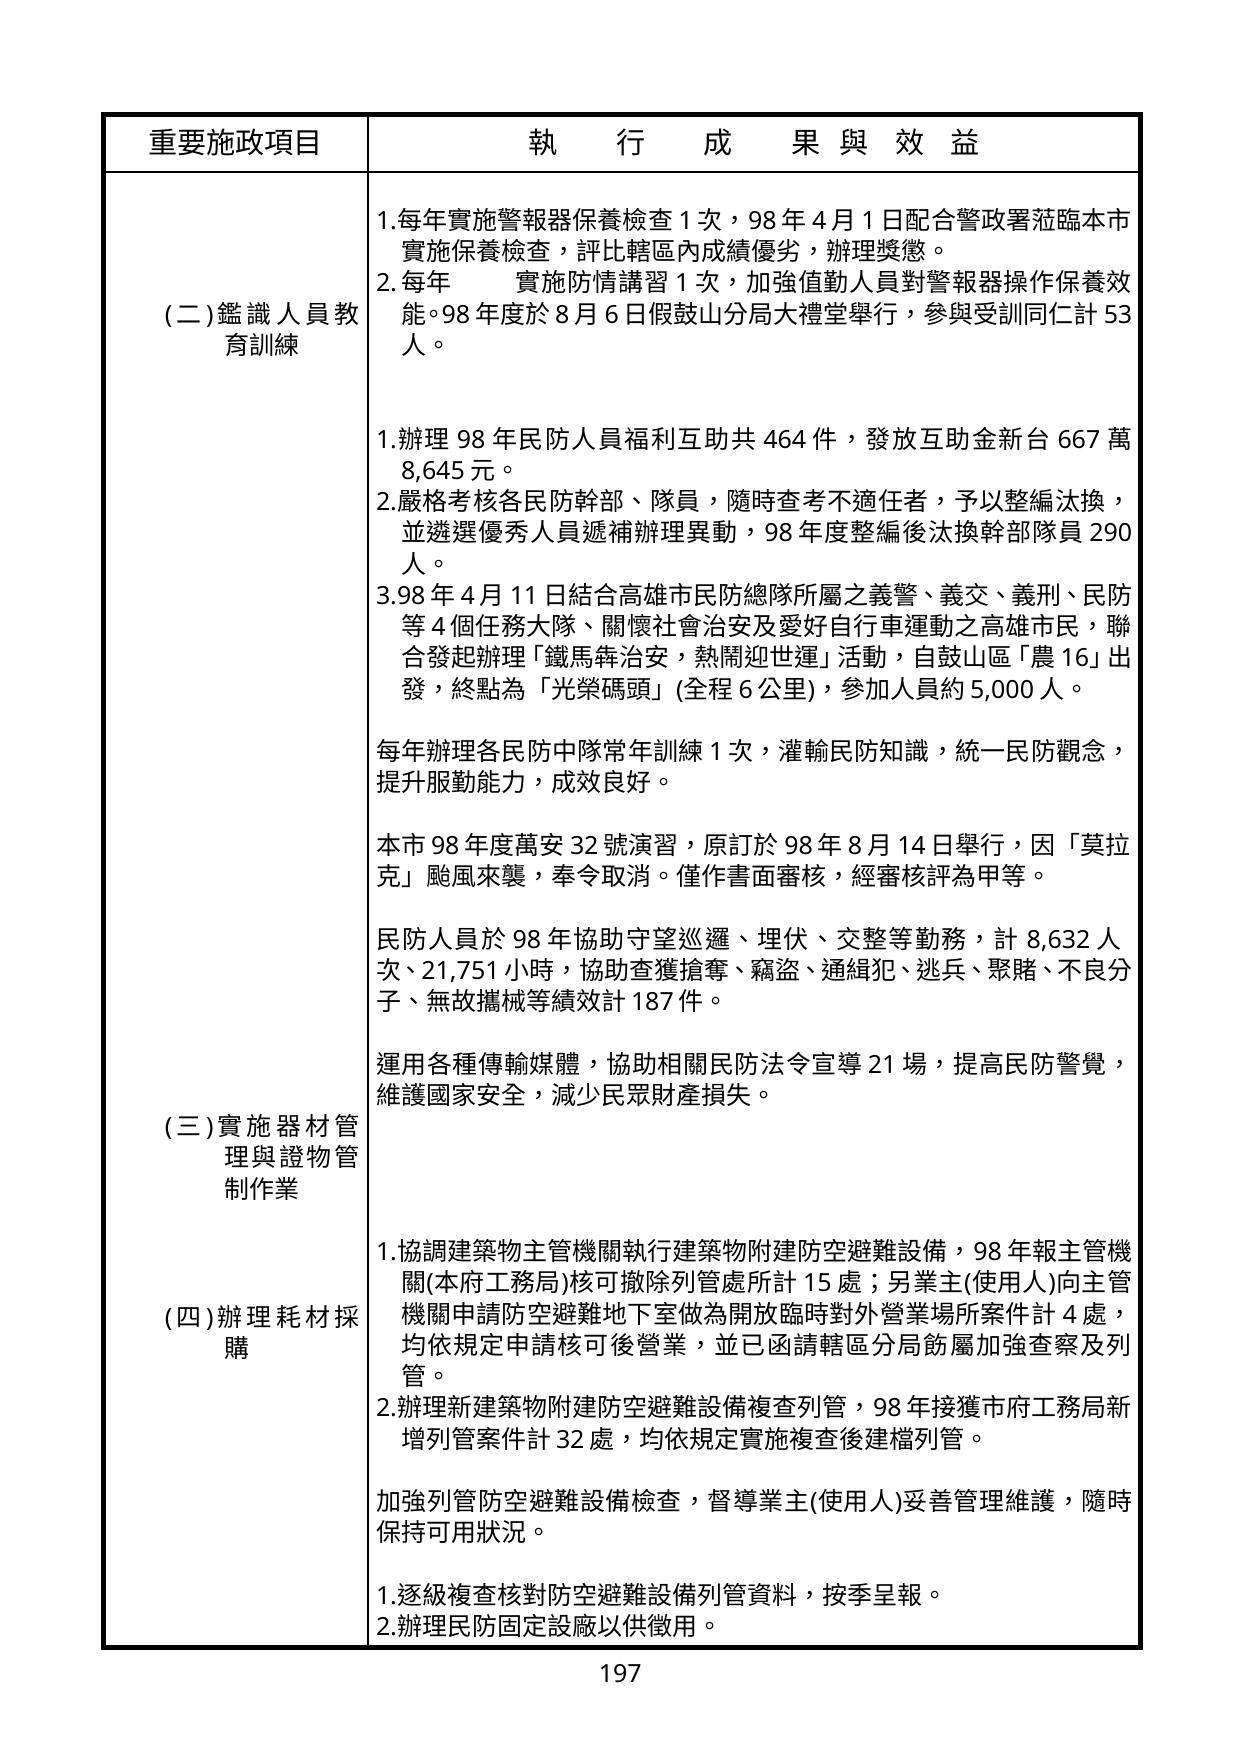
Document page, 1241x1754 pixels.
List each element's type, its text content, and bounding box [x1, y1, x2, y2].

table_cell (二)鑑識人員教 育訓練 (三)實施器材管 理與證物管 制作業 (四)辦理耗材採 購 [106, 173, 367, 1645]
table_header 重要施政項目 [106, 117, 367, 171]
table_header 執 行 成 果 與 效 益 [369, 117, 1138, 171]
table_cell 厲行公文稽查提高公文時效及品質。 1.每月定時稽催逾期未辦公文，瞭解各單位辦理公文情形，98年度稽催逾期公文計84 件。 2.98年度公文檢查，自10月13日至10月30日檢查警察局所屬分局暨各科、室、中心、大隊、隊。 對重要工作及工程等實施列管發揮工作績效。 1.依據市政會議主席指示及決議事項辦理。 2.本年度列管10萬元以上營繕工程12案，一般財物採購67案，均依規定列管，每月查詢辦理進度，簽陳機關首長核閱，主辦單位均能全力執行，以符合預定進度。 1.研究與督考 (1)辦理年度施政計畫及各項工作報告 依規定配合年度預算及實際需要編訂98-101年中程施政計畫、年度施政綱要、年度施政計畫與先期作業審查、辦理年度績效評核、年度施政績效成果報告等。 向市議會及立、監委蒞臨高雄市考(巡)察時提出工作報告。 (2)分局、派出所導入ISO品質管理系統 依據內政部警政署97年2月20日警署秘字第0970033177號函，各直轄市、縣市警察局執行ISO9001品質管理系統稽核作業，自即日起由「警察機關提升服務品質推動計畫」接續執行，警察局98年度稽核工作納常態管理方式。 (3)辦理各類人民陳情案件管考 本年度處理院、部、署長電子信箱394件，市長信箱5,633件，局長信箱1,518件，一般人民陳情案件電子信箱7,950件，里業務會報104件，合計15,599件。 (4)發行「港都警政」期刊 報導警政作為與優良績效，闢建警民溝通平台，分送各機關、團體及里鄰長等，深入社區傳達警政訊息，目前已發行至第24期，每期約18,000本，獲得諸多正面迴響，扮演著警政行銷的重要界面。 2.文書處理及檔案管理 依照「文書處理手冊」、「高雄市政府文書處理實施要點」、「公文電子交換推廣執行計畫」、「檔案法」及其他有關法令辦理。 1.整備作業機制，健全業務管理 配合行政程序法規定暨本市治安需求，定期檢討警察局主管自治條例及相關行政指導計畫，達到依法行政、正確執法之要求。98年11月13日高市警法字第0980069188號函頒「高雄市政府警察局強化法制作業推展計畫」乙種。 2.強化服務功能、維護員警權益 (1)因公涉訟部分：洩露國防以外秘密罪2件3人、傷害罪1件1人、圖利罪1件3人，計4件7人，進行追蹤訪視，提供法律協助，確保員警權益，適時傳遞關懷員警之用心。 (2)受理國賠事件部分：計有16件。 3.規劃法制訓練，提升執法效能 (1)毎季規劃結合常年教育學科訓練，納入法律知識教育課程，針對重要警察相關法令，辦理法律知識專業講習，並舉行4次法令測驗。 (2)編印「2009年世界運動會警察勤務常用法令輯要」，分發各勤務單位參考，並獲國立中央圖書館、市立圖書館、警大及警專等學術單位典藏。 (3)依據法理並參酌臺北市作法，研擬「遊行陳抗專區」專案研究報告，以供本市辦理世界運動會期間，處理群眾事件之參考。 4.充實法制資訊、因應治安需求 購置法律百科全書，充實警察局法律圖書室書籍；訂閱月旦法學台灣法學雜誌等月刊等，計84本，供員警閱覽(借閱)，藉以提升員警法學新知。 5.結合民間資源，厚實服務質量 98年度分別於2月24日、4月28日、6月4日、9月9日、10月30日及12月25日，共計6次邀請義務法律顧問至警察局進行法律諮詢座談會，並將座談內容作成紀錄函發各單位供同仁執法上之參考。 6.建構聯繫網路，強化法律諮詢 為適時提供員警最新法律工具書，提升執法品質與效能，精進法律常識，協助警察局同仁訂購98年版口袋型「警察法令輯要」1,027冊，俾同仁即時參酌最新法令。 1.厲行人事公開與考核，及時獎懲，以激勵士氣 (1)厲行人事公開，對員警之陞遷，均依「公務人員陞遷法」、「警察人員陞遷辦法」規定，提本局人事甄審委員會，衡 酌當事人之年齡、體力、品操、學經歷、才幹等條件並兼顧其家庭之安定，力求適才適所。 (2)新進人員： 警察官職務依本局缺額情形，報請警政署按專長分發警察大學畢業生及各縣市統調調入警察局人員，俾使學以致用，本府警察局98年度計獲分發警大畢業生及統調人員共28名。 一般行政及技術人員除由現職人員合於資格者調升外，均報請市府轉報行政院人事行政局分發考試及格人員派補，本府警察局98年初等考試一般行政類科98年4月份分發4人，98年地方政府特種考試三等考試人事行政類科分發1人、技術員1人、五等考試一般行政類科分發7人，98年10月份高考三級機械工程、土木工程各分發1人，共計15人。 (3)依據「公務人員考績法」、「公務員懲戒法」、「警察人員管理條例」、「警察人員獎懲標準」、「行政程序法」等有關規定辦理重獎重懲、即獎即懲，以適時獎優汰劣，發揮獎懲功效，本府警察局98年全年辦理獎勵案件總計89,716人次，懲處案件總計2,353人次，懲戒4人次，免職1人。 (4)員警考績以平時考核為重要依據，並依「公務人員考績法」、「行政院及所屬機關公務人員平時考核要點」及銓敘部有關規定辦理。 2.照顧退休員警及在職亡故暨因公殉職員工遺眷 (1)賡續辦理退休、因公殉職員工及在職亡故員工遺眷三節慰問， 本府警察局98年度辦理三節慰問金計發放3,380人次。 (2)依據考試院「早期退休支領一次退休金生活特別困難之退休公教人員發給年節照護金作業要點」之規定，賡續辦理本府警察局早期退休支領一次退休金生活困難人員年節照護濟助金之核發，照顧早期退休員警，98年核發早期退休人員三節特別照護金計33人次。 3.充實人事資料 員警任免、遷調、銓審、考績、獎懲等資料，隨時以電腦建檔更新，供遷調考核之運用，本府警察局98年計更新139,873筆資料。 4.女性主管參與決策-派任基層派出所女性主管 為落實性別工作平等，爰參照地方制度法第33條第4項修正「警察局分駐(派出)所所長推薦甄試作業規定」第四點前段如下：『遴任順序：按上揭總成績高低順序依第七、八、九序列職務人員分別列冊候用，如有女性候用人員，每遴任4位候用人員中至少應有1位女性。……』。派補辦理情形如下： (1)警察局刑事警察大隊偵查員周美鳳於98年6月22日調任左營分局啟文派出所巡官兼所長。 (2)警察局保安警察大隊警務員謝玫妃於98年9月1日調任前鎮分局前鎮街派出所警務員兼所長。 5.98年度健康檢查 (1)賡續推動執行市長之政策，98年度警察局暨所屬單位參加健檢人員計858人，積極鼓勵同仁參加健檢，並以公假登記，經費編列332萬6,000元。 (2)經檢查發現同仁有罹患脂肪肝、心律不整、膽固醇過高、高血壓等情形，治療後健康情況良好。 1.編製預算及審核經費 (1)編製年度預算及分配預算執行遵照「預算法」及「會計法」辦理。 (2)確實審核經費收支及會計帳務處理 遵照「會計法」、「政府採購法」及「內部審核處理準則」、「支出憑證處理要點」等辦理。 2.公務統計 建立統計資料檔案，辦理應用統計分析。 (1)遵照「統計法」及「高雄市政府警察局公務統計方案」辦理。 (2)編製警政統計指標及建立統計資料庫。 (3)編印「高雄市警政統計年報」第6期。 (4)編製「高雄市縣合併警政統計分析」。 1.預防貪瀆不法 (1)編撰本府警察局政風狀況整體分析評估報告，加強發掘機關內部各項可能妨礙興利之業務及人員，分析、探討癥結所在，研提具體改進措施、解決辦法或防制作為。 (2)召開本府警察局政風督導小組會議，發揮政風督導小組策劃、督導、管考功能，並有效落實議案執行。 (3)加強政風法令宣導，建立廉能行政共識，每月編印「政風園地」刊物，計12案次。 (4)依據本府警察局業務防弊措施，並經常實施業務稽核，對生活違常之員警適時導正，本年度計辦理專案稽核2案次、一般性稽核24案次。 (5)發掘員警實踐端正政風之優良事蹟，適時表揚，以收激勵之效，本年度計有獎勵2案6人次。 2.積極查處貪瀆不法 (1)設置檢舉貪瀆專用郵政信箱、電話、傳真及電子信箱，並運用本府警察局網頁及活動宣傳海報、看板等，加註檢舉管道及廉政宣導標語，鼓勵檢舉貪瀆不法。 (2)對檢舉案件予以列管追蹤，依法查處，本年度上級交查、自檢及受理民眾檢舉案件經查處結果，計函送偵辦6件、行政處理9件、澄清結案37件。 (3)就政風訪查所得民眾反映事項及政風興革建議事項，上級交辦交查或經媒體報導批露等案件，深入查察是否涉及貪瀆不法。 3.維護公務機密安全 (1)每月摘錄報章、雜誌及網路等有關機密維護法規及洩密案例編入每月政風刊物供同仁閱覽，加強保密宣導，養成良好保密習慣。 (2)針對營繕工程等重大採購招標案及評選作業，均派專人監標，並協同業務主管單位落實專案保密措施，防範洩漏應機密之內容，衍生不法弊端。 (3)協同資訊業務主管單位，加強電腦機密稽核，防範電腦洩密及不法情事發生，每月並會同資訊單位辦理資訊安全稽核，計11案次。 (4)辦理機關定期、不定期機密維護檢查，發現缺失簽請改善，計實施保密檢查67案次。 4.落實機關安全維護 (1)摘錄報章、雜誌及網路等有關機關及資訊安全法令案例，以編印刊物等方式分發各單位同仁傳閱，並藉由法令測驗、有獎徵答等方式，提升員工機關安全維護認知。 (2)針對所屬各單位實施定期、不定期機關安全檢查，發掘缺失並適時改善處理，計實施安全檢查67案次。 (3)春安工作及十月慶典等專案計畫通函所屬各單位切實加強各項維護措施，確保機關安全；另配合機關重大活動，執行專案安全維護，確保出席長官及參加人員安全與活動秩序，俾使活動順利進行。 (4)蒐報陳情請願預警情資，通知各業務管理機關疏處並協助執行陳情事件現場安全維護工作，全年度計蒐報危安事故資料或協處陳情請願情資計72件。 1.警用無線電器材設施管理維護，確保通信暢通 (1)每月定期維護校正本局中繼系統及5站轉播站台，有故障即時完成修護，確保系統站台正常運作。 (2)檢測修護各型無線電機，計固定台18部，車裝台85部及手攜台285部，以維無線電機正常功能。 2.各轉播站台不斷電系統、發電機、冷氣機及電源線路維護 (1)5月及11月定期檢測各轉播站台不斷電系統(UPS)共10部，並更換警察局局本部及壽山站台不斷電系統電池組(共60個)，確保正常充放電功能。 (2)壽山站台發電機檢修及各站台油量補充共600公升。 (3)楠梓及壽山站台冷氣機檢修。 3.按裝固定台無線電機 (1)配合高雄世運舉行，於世運主場館及各競賽場館按裝中繼式轉接設備3部及行動式車裝台25部，計出勤35人次，俾利勤務現場通訊連絡。 (2)配合三民第一分局、哈爾濱所等單位辦公廳舍新建或遷移，派員移裝固定台無線電機共6部。 4.各轄區無線電通況測試、調整及設定 (1)每月排定人員至各分局、大隊做無線電機保養督導，並指導各員警無線電機正確使用及簡易檢測方法，做好定期保養工作。 (2)定期至各分局、大隊做無線電通況測試，並做頻率功率調整校正，計校正3,589部無線電機，以提高通訊品質，改善通況不良現象。 5.添購各項無線電機配件及維修器材，因應汰換需求 (1)依需求增購各項無線電機配件，計手攜機電池3,000個、手攜機天線1,700支、手攜機皮套1,000組、蓄電瓶22個、交換式電源供應器20台及其他維修工作零配件等，俾利汰換更新。 (2)增購天線測試器，俾利固定台天線、纜線發射傳輸檢測。 依高雄捷運工程路段規劃進度，回復因施工遷移之本府警察局管線工程，確保線路正常通訊。 1.市區警訊電纜地下化 (1)交換總機設備定期實施檢測、保養，遇有故障，即時維護。 (2)地下管線每日派員巡查，人孔蓋損壞立即修補或換新，以維路面完整道路暢通。 2.警用電話設施及地下管線管理 (1)線路定期測試檢查，故障即時修護。 (2)增設及臨時電話線路之架設，以供通信聯絡之需。 3.儀表、工具器材管理及添購 (1)儀表、工具器材設專人管理並保養。 (2)依實際需要添購汰換 4.本府警察局暨各分局十一套數位電子交換機系統設備保養維修為使警察局各單位勤〈業〉務推行順遂，警用電話運轉連線正常，與廠商簽訂維修合約，每月定期保養，突發故障則隨時通知檢修，保持線路暢通。 1.舉辦記者會、主動發佈新聞，宣導便民措施、工作績效、員警優良事蹟 (1)報告警政措施或專案專題報告，聽取媒體意見，以達雙向溝通，本年度辦理4次。 (2)主動發佈新聞，宣導警政措施、工作績效、員警好人好事等事項，計發佈新聞1,123件。 (3)各種重大活動安排記者實地採訪96件。 1.推行「全面提升服務品質方案」，以「企業管理」及「顧客導向」之理念，傾聽民眾聲音，改善服務態度，提升整體服務品質。 2.議會開會期間之聯絡、議員質詢事項之處理及議員囑託服務事項之辦理，俾透過服務、溝通，推動各項警政措施，本年度受理各級民代各類囑託案件(有紀錄)462件。 3.本府警察局、各分局邀請各社團、機關、學校蒞局參觀(訪)，讓市民進一步瞭解各項警政措施並提供建言，作為規劃警政措施之參考。 1.本府警察局推動98年度防毒系統全面改版為病毒阻斷率最高之卡巴斯基防毒系統，防護各類主機、重要系統及使用者，並提升系統執行效能，為達交叉掃瞄軟體之效，本年度亦導入另一套防毒系統。 2.賡續推動警政署人事資訊管理、勤區查察作業、教育訓練、督考評鑑、關聯式分析平臺等系統。 3.賡續推動警政署受理民眾報案ｅ化平台系統上線使用。 4.本府警察局推動自行車防竊標碼登錄服務系統。 1.本府警察局賡續辦理區域聯防之SOC與側錄系統，統一各分局、大隊及派出所線路，集縮進局本部，維運管理各所防火牆及VPN等設備計75項設備，集中管理、增進安全。 2.本府警察局推動、建置SOC(Security Operator Center)中心，以符ISO27001/BS17799資安規範。 3.賡續辦理「警政專用網路暨查訪報告考核資訊系統建置案」，導入點對點獨立專線連結警政署，與機關現行內部網路實體隔離，實施單位為外事科及保防室。 4.本府警察局推動資訊室專屬機房暨入口網通過ISO27001/BS17799資訊安全管理規範，本年度已通過驗證、取得國際證書。 5.98年度導入防毒牆anchiva1000FXT，與警察局既有防毒系統結合，維運本局電腦安全。 6.配合警政署推動M-Police行動警察建置案，整合線上查詢警政治安資料庫。 7.配合警政署推動「停車數位多元查詢系統」案，提供失車查緝之查詢利器。 8.配合警政署推動「關聯式分析平臺」，提供以人、車、物、案為主之關聯資料查詢。 9.本府警察局增置個人電腦15部、KOC個人電腦25部、筆記型電腦2部及伺服器2部。 10.本府警察局每月定期對電腦、主機實施保養維護。 1.本府警察局鼓勵同仁參加人力發展局之電腦基礎教育訓練，計235人次、458小時。 2.本府警察局參加人發局資通安全實務班8人次、32小時。 3.參加警政署98年度資安法令及資訊攻防演練研習共識營3人次、32小時。 4.參加警察大學資安研習會2人次、6小時。 5.自行辦理一系列OFFICE 2007課程，計360人次、42小時。 1. 犯罪少年統計 本市98年犯案少年(經少年法庭裁定列管或有觸犯法令者)計有1,039人(男851人，女188人)。 2.列管少年查訪與輔導 本市列管少年共106人(男81人，女25人)，定期查訪約制，本期共實施查訪938人次，留隊輔導30人次。 3.加強實施「有效取締不良場所」工作 98年共實施專案臨檢59次，勸導登記18,614人，移送少年法院60人。 4.持續實施「春風專案」 結合社會局、教育局、衛生局、民間公益團體，共同辦理各類公益活動，本期共舉辦「菩提兒童、青少年營」、「夏日高雄─青春心花young遊樂會-宣導晚會」、「熱力青春follow Me快樂暑假好活力宣導園遊會、演唱會」、「少年法院輔導飆車少年1日體驗營」等團體輔導活動共226場次、參加人數約121,660人次。 5.追蹤訪查中輟學生 建立中輟學生之名冊，執行個案追蹤輔導，使其返回學校復學，並防止其誤入歧途，期能改過向善，98年共查訪158位中輟生。 6.執行「暑假期間保護青少年安全─青春專案工作」 暑假期間為確保青少年安全活動，維護其身心健全發展，結合中央與地方政府力量，積極規劃各項體能、休閒及知識學習活動，預防偏差行為及被害，營造優質青少年成長環境。 配合各科、室組織功能，循法律規定，促使漸次完成並檢討工作成效以求改進。 加強業務管理，提高行政效率，發揮行政功能；配合各科、室組織功能，循法律規定，促使漸次完成並檢討工作成效以求改進。 1.善用社會人力，施予專業訓練，加入社區巡守工作，強化里鄰、社 區安全防衛體系，協助警察工作。 2.94年招募成軍計有393名，95年因故辭(退)職41名，96年再招募168名，目前總計有449名市民熱心加入，輔助正規警察，在深夜時段梭巡於各街道，協助防災救護與家暴防制，守護社區安全。98年「社區輔警」執勤時段(凌晨0-6時)，各類竊案發生數，較97年同期減少36件，發生率下降2.46％。 1.成立「勤務規劃審查小組」 為提升警察勤務功能，跳脫傳統思維模式，特別成立「勤務規劃審查小組」，針對勤務單位各時段不同之治安需求，規劃調配適當之警力，並就警力作最有效之運用，達到維護轄區治安之目標。 2.規劃威力路檢，加強聯外道路掃蕩 本府警察局各分局及保安大隊每週規劃4至5次聯外道路威力路檢勤務，路檢地點均規劃於本市聯外道路或重要路口，藉以嚇阻不法份子進入本市犯案，有效改善治安。 3.有效運用組合警力，主動打擊犯罪 (1)98年度上半年每日機動巡邏組1,822組，每網2至3人，共動用3,666人次。 (2)98年度下半年每日機動巡邏組1,708組，每網2至3人，共動用3,408人次。 (3)98年全年度機動巡邏組共計644,225組，每網2至3人，共動用1,288,450人次。 查處妨害風化(俗)行為，防制色情氾濫，98年計查獲妨害風化(俗)案件323件、948人。經警政署評定，本府警察局查獲色情場所部分，年達成率為139％(全國甲組第二名)；查獲色情廣告部分，年達成率為320％(亦列全國甲組績優單位)。 1.針對違法、違規行業、搖頭店、舞廳、地下舞廳、吸毒、販毒、色 情表演、變相營業等場所全面加強臨檢舉發，期能有效遏止犯罪，淨化治安。 2.98年全年取締搖頭店、重大色情、電玩賭博案，將違規營業場所移送經濟發展局等目的事業主管機關裁罰計罰鍰20家、拆除違法隔間36家及停止供水電處分2家。 取締電子遊戲場經營賭博電玩及無照電子遊戲場，98年計查獲非法電玩115件、183人、1,056台，達成年目標值102％。 1.98年遴選召訓新進人員11名，目前任務編組成員24名(男16名、女8名)，置隊長、副隊長各1名。 2.98年「觀光騎警隊」為民服務績效累計達2,224件(含提供民眾諮詢輔導、防溺宣導、交通秩序維護、協助迷童返家、協助受傷民眾就醫、初步受理失竊案件、協助排解民眾糾紛、提供照相合影等)；騎警隊另配合本府各局、處及公益團體推展政令，參與專案活動計35場次，大幅增進警察親民形象，有效提升治安滿意度。 1.針對本市自行車道系統加強違規取締，以維護市民安全順暢之騎乘空間，98年計取締31,959件；「鐵馬騎警隊」另配合本府各局、處及公益團體參與各項遊行踩街專案活動計12次。 2.98年增購執勤用自行車164輛，強化治安維護陣容 「鐵馬騎警隊」成軍後，即在本市各自行車道系統，提供市民即時貼心的治安與交通維護工作，有效協助本府營造一個兼具節能、環保與健康有氧的自行車道路系統，讓高雄港都邁向生態城市的新里程。 持續整頓取締違規攤販維護市容，98年取締違規攤販舉發7,325件、拆除攤架2,548件、勸導48,953件。 1.配合市府推動志工人口倍增計畫，提升民眾對警察維護治安之滿意度，本府警察局於91年10月成立警察志工大隊，為全國警察機關最早運用志工協助為民服務之單位，至98年12月底止，總計有志工11個中隊、56個分隊、1,870人。 2.98年志工走入社區訪視宣導1,572次、協助關懷被害人3,827次、救濟急難493件、協助其他為民服務事項5,467次、表揚志工(含發佈新聞)241次。 為加強美國在台協會高雄分處、日本交流協會高雄事務所及馬尼拉經濟文化辦事處高雄分處等外國機構及其所屬官員之安全維護，本府警察局每週皆有排定外籍機構安全維護巡邏4次以上，並於轄內各外籍機構巡邏箱巡簽，定期與各機構保持聯繫，同時於各外籍機構人員住宿處亦設簿巡簽，以確保人員安全。 1.對蒞臨參觀訪問之各國人士，妥訂適當參觀訪問程序，並視邦交國關係予以適當禮遇。本府警察局對於訪問外賓均有排定專案勤務，針對外賓交通及住宿安全進行安全維護。98年度共計執行敦鄰演習1件、一般外賓安全維護13件、訪局外賓12件。 2.接待國際警察人士 本府警察局辦理相關業務均比照一般外賓接待流程，編排專案勤務進行訪轄國際警察人士安全維護。 執行2009年世界運動會外國選手等安全維護工作，本府警察局除設置24小時外事服務站，由4名外事員警日夜輪值，服務、處理世運外賓、選手有關語言問題及涉外事件外，同時於31項賽事均派遣2-4名外事安全聯絡官(共114人)，針對特殊國家如以色列、美國、英國、伊拉克、伊朗等國家，派遣專責外事聯絡官執行安全及聯絡工作，每天均全程至飯店接送選手至場館比賽後，再接送回飯店交前進指揮所接管，另配合轄區分局執行如美國之夜、貴賓之夜、選手之夜等活動維安工作，其間未發生涉外案件，外國選手等無發生治安事故，執勤人員勤務落實、認真，圓滿達成任務。 1.重要時段針對各外籍機構，編排巡邏勤務，並循主官、管系統加強督導。 2.對涉外案件依據現行有關法令妥善處理。 (1)機警妥適處理涉外案件，以免事態擴大，重大案件立即陳報上級。 (2)98年度共計處理涉外案件211件211人(含處理外國人犯罪案件33件33人、處理外國人被害案件28件28人、處理涉外交通事故34件34人、受理外僑【勞】報案紀錄及處理其他涉外消費與各類糾紛案件116件116人)。 1.主動與各有關保防單位密切協調配合，期使工作完密無缺，達成任務。 2.運用直接、間接接觸方式深入調查蒐集。 1.依據 總統於91年6月12日華總一義字第09100119240號令公布「警察刑事紀錄證明核發條例」辦理。 2.98年度核發警察刑事紀錄證明書共計9,163件。 1.依據行政院95年11月8日院授研綜字第0950021994號函頒「防制人口販運行動計畫」(反奴專案)發各單位執行，澈底瓦解在台人口販運集團。 2.98年度反奴專案執行成效如下： (1)查獲非法仲介外來人口非法入境、虛偽結婚、從事賣淫(妨害風化)、買賣、質押人口或剝削勞力、摘取其器官販賣者97人。 (2)查獲外來人口違反社會秩序維護法第80條之妨害風俗者22人。 (3)查獲外來人口觸犯刑法妨害風化罪者5人。 (4)查獲外來人口虛偽結婚者68人。 (5)查獲外來人口非法入境者28人。 1.依據內政部警政署98年8月18日警署外字第0980134983號函頒修正「查處外來人口在臺非法活動實施計畫」辦理。 2.98年度查獲逃逸外籍勞工139人。 1.於98年5、6月份聘請耶穌基督後期聖徒教會外籍傳教士至各分局、大隊，利用聯合勤教時間義務教授同仁實用基礎英語對話。 2.於98年3月11日及10月8日分別假警察局三樓大禮堂舉辦劍橋英語檢測及多益普及英語測驗，並於9月2日上午9時30分至11時30分假警察局三樓大禮堂舉辦多益普級測驗說明會，特邀請美國教育測驗服務社(ETS)經理邱愉湘指導同仁拿分要領，俾對測驗更臻瞭解及熟悉考試題型、應試技巧。至98年12月止，警察局員警英檢通過率已達22.24%。 3.購買英語線上數位教材掛置於本府警察局內網供同仁24小時線上學習。 4.購買英檢參考用書，配置於各單位，供同仁借閱自修研讀。 5.不定時提供同仁相關英語檢定考試訊息。 為推展外來人口各項犯罪預防工作，強化為民服務品質，依內政部警政署98年8月14日警署外字第0980134004號函頒「外事警察勤務區訪問服務作業規定」發各單位，落實推展外事警察勤務區訪問服務工作。 1.依據「臺灣漁船船主境外僱用及接駁安置大陸地區漁船船員許可管理辦法」。 2.本轄目前有前鎮漁港岸置所1處、小港臨海新村及旗津上竹里漁港(旗津漁港)、旗津中洲漁港暫置碼頭2處，98年度無重大涉外治安案件發生。 1.列管警察局各單位受理家庭暴力案件暨統計分析，並督導各單位落實執行暨宣導服務及處理之態度，確保被害人權益及安全。 2.維護受暴、受虐婦女出庭應訊之安全，派遣警力陪同出庭。 3.協助被害人轉介緊急安置與輔導服務。 4.98年受理家庭暴力案件3,454件、外籍家庭暴力案件135件、大陸港澳家庭暴力案件122件、原住民家庭暴力案件22件、代聲請保護令75件、協助聲請保護令516件、執行保護令1,009件、逮捕現行犯78人次、違反保護令罪件數132件、交保飭回69人次、執行戒護出庭4件。 1.專責24小時受理性侵害案件，陪同被害人驗傷、採證、製作性侵害被害人調查筆錄。 2.落實執行建立全國性侵害加害人檔案資料，並將警察局偵辦之性侵害加害人列為治安人口加以管控。 3.設置24小時電話專線(07-2716658)，提供婦幼安全諮詢、緊急救援服務，協助轉介社福單位輔導或緊急安置。 4.持續實施本轄受理報案之性侵害案件及偵辦連續或嫌疑人未明之性侵害案件現場處理、調查、偵查及移送等相關事宜之簡化處理流程(性侵害案件減少被害人重複陳述作業流程)，避免被害人二度傷害。 5.98年受理性侵害案件249件、進入減少被害人重複陳述作業案件71件。 1.透過各婦女、公益團體辦理各類大型宣導活動，推動全民參與治安維護。 2.製作婦幼安心手冊、家庭暴力防治手冊、兒童安全手冊、如何防止性騷擾及性侵害、防搶DIY，教導如何防搶及防治性侵(騷)等文宣品及宣導品，提醒婦幼朋友注意人身安全。 3.98年辦理宣導387場次，受惠人數達404,013人。 4.本府警察局全球資訊網站設置「婦幼安全生活空間資訊網頁」，公布本市「愛心服務站」、「治安顧慮地點」、「警安電子地圖」等資訊，並定期上網更新，提供安全通報與服務，使婦幼安全保障更臻完善。 1.配合本府教育局辦理「校園安心走廊之愛心服務站」建構事宜。 2.結合女義警、社區導護志工，協助執行護童專案，共同建立學童安全網路，確保學童上下學安全。98年結合女義警協勤護童勤務共計12,265人次。 3.每日上下學執行校門口交通指揮及校園週邊巡守，嚴防學童遭性侵害、綁架及意外事件發生。確實維護學童上下學安全 1.受理迷途婦幼案件，即刻查尋通報協尋，同時發布新聞及廣播，儘速完成家屬認領作業。98年計受理照護迷童老嫗3次。 2.受虐兒童、棄嬰及精神異常、酒醉、企圖自殺、路倒婦女等予以保護或送醫、轉介安置。 3.支援各分局、大隊搜身採尿勤務及聚眾活動、違建拆除暨協助偵查刑案。 4.推動執行各項婦幼安全工作、案件偵處及協助偵查犯罪事，落實保障婦幼安全。 1.成立兒童及少年性交易防制小組，辦理有關兒童及少年性交易案件之預防、偵查及移送等成果資料電腦建檔工作。 2.為被害人、性侵害防治中心、主管機關與分局聯繫窗口，並依性侵害防治作業處理程序通報，製作筆錄及協助被害人24小時移送緊急收容中心及性侵害防治中心轉介輔導等後續事宜。 3.落實辦理兒童及少年性交易防制宣導，確保兒童及少年權益，免於身心受創。 4.98年查獲違反兒童及少年性交易防制條例案件計104件、177人，其中未成年犯罪案件為35件、35人，約33.7％。 1.依據「警察機關保護兒童人身安全工作手冊」訂頒「本府警察局落實兒童及少年保護家庭暴力與性侵害事件通報及防治工作實施方案」，落實辦理兒童保護案件。 2.積極查尋偵辦、棄嬰(童)協尋及兒保個案之生父母及家屬出面處理計92人，協助家庭團圓。 1.各分駐(派出所)員警於勤務執行中，發現上列情形家庭，除依高風險家庭評估表進行初步評估外，並通報本府社會局，以利輔導安置或提供必要之處遇，另通報轄區分局家防官、警察局婦幼隊，以利追蹤管制。 2.警察局通報之高風險家庭個案，經社會局評估後，遇有危險衝突需警察機關協助查訪者，分局家防官或原通報員警協助進行查訪，並依查訪結果採取適當之防制措施。 3.主動發掘家庭功能不彰，致兒少未獲適當照顧之高風險家庭，提升警政通報率及通報品質，與社政、醫療、教育等網絡共同促成三級預防工作。 4.落實高風險家庭個案之通報並協助查訪追蹤及採取適當之防制措施。98年計通報高風險家庭個案227件，開案133件。 1.實施單一窗口受案機制，管制性騷擾事(案)件之通報、結果通知書製作，嚴格要求所屬於法定移送期限內發文以確實保障當事人權益，98年計受理性騷擾案85件。 2.依性騷擾防治業務量，本府警察局所屬各分局目前均置家防官1名專責辦理性騷擾業務；另各分局所屬派出所、偵查隊及少年隊、婦幼隊等均可受理民眾報案、提供相關資訊。 3.招募並培植女義警計239名，將性騷擾防治納入常訓教材，俾協助性騷擾防治之推展。 4.辦理教育訓練，98年9-10月至各分局派出所、偵查隊實施教育訓練，計30場次、1070人受訓。98年9月，並主動至各分局講授性騷擾防治實務，落實基礎紮根之工作。 5.98年第1季學科常年訓練邀請專家學者講授『性別主流化』計4梯次，破除性別迷失，落實推動兩性平權。 6.警察局婦幼警察隊網站設置「性騷擾」Q & A及案例篇。 1.修訂戰時警務工作計畫。 2.配合萬安演習舉行實兵演習(丕基計畫)。 3.本府警察局編成4個機動中隊，每月訓練4小時。 1.配合後備司令部辦理年度戰備檢查獲評績優單位。 2.接獲召集令後轄區警員專差送達計159,201件，全年度無缺失。 1.運用軍、憲、警、社區輔警、替代役、民防、義警及民政機關里鄰等民力計71,069人次，強化犯罪預防、交通疏導及為民服務等措施。 2.「治安平穩、交通順暢、服務熱忱」三大主軸，落實社區警政，預防刑案發生，加強交通疏導，提供貼心服務，經警政署評核治安項目部分列為優等、交通項目列為甲等、服務項目列為優等。 1.列管一般槍砲185支、自衛槍枝95支、射擊運動槍枝363支、原住民自製獵槍及漁民自製漁槍44支，合計687支；列管刀械計191枝。 2.列管槍枝、刀械異動依規定辦理，查有不良紀錄或不宜置用者，交各分局勸導收購。 1.據內政部頒佈「建立全國社區治安維護體系-守望相助再出發方案」，加強推行守望相助組織工作(巡守隊、巡守組)並輔導裝設錄影監視系統，共同維護地方治安。 2.以分局為單位，分上、下半年實施巡守人員常年訓練及志工基礎訓練，提升志願服務工作品質及強化協勤能力。 3.98年度編列預算208萬作為巡守隊評核獎金，由各分局會同區公所辦理評核，計選出120個績優巡守隊依等第發予獎金。 4.輔導民生里等15個里守望相助隊、社區發展協會，參與內政部營造補助各11萬5,000元，合計172萬5,000元，作為巡守隊裝備購置及相關治安事務運用。 5.98年12月底守望相助巡守隊計有365隊。 1.受理集會遊行案件計209件(集會149件、遊行51件、室內集會9件)，動用警、民力2萬2,926人次，隨到隨辦，對合法舉行集會、遊行(包括無須申請許可及經依法申請許可並遵守法令規定舉行者)，協助其維護秩序，防止其遭受滋擾。 2.對依法應申請許可而未提出或提出申請未經許可而擅自舉行，或依法申請許可而舉行中違反法令者，視現場狀況，於完成警告、制止或命令解散等法定程序後取締或蒐證後移送法辦，對施暴之現行犯當場逮捕移送法辦或視狀況依蒐證於事後移送法辦。 依據高雄市遊民收容輔導自治條例、精神衛生法等，嚴密執行精神病患護送醫療，98年全面清查收容輔導遊民工作，清查護送返家247人、收容輔導520人，合計767人。 1.於KOC另獨立成立維安部，由警察局主政，針對2009世界運動會賽事期間選手、裁判、外賓人身及賽事場館、住宿旅館、供膳中心、車輛調度中心、媒體中心、藥檢中心等執行安全維護。 2.於賽前淨化轄內治安環境，對於各種可能發生衝突狀況舉辦演練，並舉辦多項維安講習。分5梯次查核各國來台之貴賓、選手、裁判等人員，過濾疑似恐怖分子欲潛入我國狀況，及時阻擋於境外或原機遣返。 3.函頒世運警衛安全維護執行計畫，針對住宿旅館、比賽場地、供膳中心、車輛調度中心、認證中心、藥檢中心及世運博覽會等，以「一飯店一計畫」、「一場館、一賽事一計畫設1指揮官」原則，分別策訂114項安全維護執行計畫、114項交通管制疏導計畫、80項緊急疏散計畫及77項安檢計畫，並確實依既定計畫落實、嚴密執行。 4.開閉幕典禮、各項比賽場館及住宿地點等使用警力總數60,183人次(含高雄縣政府警察局)，並請求警政署協助支援5,480人次、憲兵協助支援6,000人次、維安特勤警力880人次，防爆警力132人次，防爆警犬警力98人次，協勤志工民力2,665人次，圓滿達成任務。 5.於世運期間確實執行治安、情蒐及特殊國家外賓、選手等安全維護工作，並主動、迅速、圓滿處置外國選手各種臨時狀況計28件。另對陳抗狀況亦群策群力協調疏處，遂能於民主、平和情況下，使開、閉幕及各項賽事得以順利進行。 1.98年度「社區安全e化－網路型數位錄影監視系統」建置案(本市全區)，中央經費補助款3,000萬元，執行世運場館週邊道路及捷運沿線重要道路共100個路口錄影監視器之建置。 2.98年度「社區安全e化－網路型數位錄影監視系統」標餘款增購工程案(本市全區)，中央經費補助款標餘款706萬元，執行防制危險駕車15重要路口、60攝影鏡頭(百萬畫素)監錄系統建置工程。 3.視訊傳輸中心遷移工程案(前金區)，高雄市政府動二預算經費528萬5,601元，辦理廳舍移置及監造採購，於98年12月25日完工，99年1月6日完成驗收啟用。 4.高雄市各區里監視系統租賃案第二期(本市全區)，執行年度97-98年，本府預算經費8,028萬元，在本市183里裝設2,928支攝影機，分3階段驗收，於98年8月全部驗收合格啟用。 5.98年度特別預算加強推動社區安全e化聯防機制-錄影監視系統整合計畫建置案(本市全區)，中央補助經費2億1,853萬4,644元，新建置監錄系統350群組(各16鏡頭)、共5,600具攝影鏡頭、20具車辨鏡頭，預計99年6月驗收。 6.98年度特別預算加強推動社區安全e化聯防機制-錄影監視系統整合計畫維運案(本市全區)，中央補助經費9,290萬元，針對歷年(92、94、95年)警政精進方案建置監錄系統，總共191群組、2,048具攝影鏡頭之維修汰換、纜線地下化工程，預計99年2月驗收完成。 加強組訓與運用 依計畫汰劣擇優整編，每半年舉辦常年訓練一次，平時協助警察勤務。 為增進全民保防意識，本府警察局所屬內外勤單位，利用局務會議、週報、聯合勤教及各種集(機)會，加強保防宣導，強化同仁教育外，另結合轄區民防、義警、協勤民力訓練機會宣導，獲取最新資訊與相關法令規定，全面推動全民保防工作，98年辦理保防教育宣導297,136人次，製作宣導品，分發市民或張貼公告欄，呼籲民眾發現可疑人、事、物立即報案，共維國家安全與社會安定。 98年度實施「社會保防安全防護」，針對轄內各有關對象，包括民營廠礦、民間電信暨觀光保防共計100家，實施保防常識宣傳，並予聯繫尋求協助治安情資之提供及蒐集。 1.舉辦民營機構暨觀光、電信業等「事業關係單位」人員座談會及聯繫會報、計140人參加。 2.大陸地區人民來台觀光，本府警察局編排勤務抽查訪視，發現違法、違規、違常狀況，即以要況報內政部警政署卓參，本轄98年大陸地區人民來台觀光共計4,062團、83,390人次。 1.98年蒐報「 大陸地區人民及香港澳門來台停(居)留」安全調查情勢分析專報計8件，陳報警政署研參，做為政府施政(大陸政策)參考。 2.加強大陸記者、宗教、專業人士等來台情資蒐報，98年執行各項偵防專案工作計80件、827人，圓滿完成交付任務。 3.98年執行大陸地區人民違法加強清查工作計37件(查虛偽結婚入境1件、非法工作或活動1件、來臺賣淫11件、大陸偷渡犯7件、行方不明1人、逾期停留9件、大陸漁工違法上岸7件)。 督導全體員警運用勤務機會全面發掘民瘼，即時反映相關單位處理，並彙編專報60件，提供上級相關單位做為施政參考。 1.運用全體員警與諮詢人員，加強蒐集社會治安情資，掌握全盤社會脈動，防制機先，弭禍於無形，經內政部警政署採用136件。 2.舉辦社調競賽，提升社調績效，經陳報內政部警政署1,215件。 1.一般勤、業務由各級單位擬定工作計畫，並由本府警察局督察室規劃督察人員依工作計畫實施督導，共督導3,818次。 2.針對重點工作，規劃專案督導共22案，有效協助工作推展。98年度實施之重點及專案督導考核如下： (1)98年春安工作。 (2)防盜、防搶勤務規劃執行工作。 (3)防制危險駕車、取締酒醉駕車行為、淨牌專案及嚴懲惡性交通違規大執法。 (4)擴大臨檢專案督導。 (5)菸害防制法新制上路專案督導。 (6)2009高雄燈會專案督導。 (7)98年農、漁會選舉查察賄選防制暴力專案督導。 (8)自行車防竊專案督導。 (9)查緝坊間非法竊聽專案督導。 (10)處理拾得遺失物專案督導。 (11)「安民專案」專案督導。 (12)0517嗆馬保臺大遊行專案督導。 (13)2009世運主場館滿載測試音樂會安全維護專案督導。 (14)刑案紀錄報告表專案督導。 (15)2009世運安全維護-期前整備專案督導。 (16)2009世運安全維護-整備情形專案督導。 (17)毒品危害防制條例修正條文宣導及考詢專案督導。 (18)警察勤務常用法令輯要及員警中英雙語服務手冊考詢專案督 導。 (19)2009世界運動會危安預警情資疏處任務執行情形專案督導 (20)警政署98年7月份署務會報輿情專案報告專案督導。 (21)留置處所安全戒護及械彈、勤務車輛管理專案督導。 (22)莫拉克颱風過後各單位駐地、設備損壞及環境整理等復原情形專案督導。 規劃機動督導2,756次，對重點節日期間及容易發生勤務死角時段及臨時重點工作，隨時規劃編組機動聯合督導，富有機密性。 針對轄內容易犯罪時段、場所，實施各級幹部分層督導(巡)，以求警網勤務落實發揮防範治安事故功能，每週規劃分層督導(巡)，計27班53人次。 嚴格要求報告快、處理快、指揮快、通信快，律定案件報告紀律。受理報案起至處理完畢，均要求做詳實紀錄，並作追蹤督導，以明責任。98年查處違反報告紀律48件、79人。 98年執行中興演習29次、長安演習6次、仁愛演習12次、宏安演習2次、首長勤務(金華)13次，均圓滿達成道路暨蒞臨場所中衛區警衛任務。 警察局為貫徹「靖紀專案」精神，強力查處風紀案件，端正警察風紀，以淨化團隊陣容，型塑警察「廉能、公義、健康、活力」優質形象，98年度查處違法、違紀員警移送法辦案件39件、54人，重大違紀案件50件、56人。 1.賦予各級主官(管)負端正風紀成敗責任，要求其能以身作則，樹立風紀楷模，於年中及年終落實執行考核評鑑工作，確實瞭解屬員工作狀況、學識才能、家庭背景、生活交往及個性嗜好等，期能知人善任，健全內部管理。 2.警察局所屬各分局、大隊每月召開風紀狀況評估小組會議一 次，找出風紀誘因顧慮之場所及有違紀傾向顧慮之員警，並研採防制措施，本府警察局風紀狀況評估小組每三個月召開審核小組會議一次，檢討評核各分局、大隊辦理情形及執行成效等，至98年12月底止，有風紀誘因場所計257處，均列為臨檢、查察、檢肅之對象，有違紀傾向顧慮之員警計312人，均指定其直屬主管加強考核，以防制發生風紀案件。 警察局對員警風紀極為重視，為強化員警守法、守紀精神，平時由各級主官(管)利用晚報、聯合勤教及各種集會機會宣導風紀要求及整飭決心，並製發風紀教育手冊3冊(98年度上、中、下冊)各5,400本及案例教育48則，分發各級員警研讀，每年並舉行法紀教育講習，以期導正員警之觀念及端正風紀之決心與共識。 98年查獲兒少性交1件、4人、職業賭博案5件、49人(其中含1 名員警參與賭博、違法違紀)、賭博電玩案1件、4人、妨害風化案17件、78人，另查獲2名員警渉嫌違紀(未婚生子及涉足賭博場所)。 辦理第45屆模範警察甄選，經內政部警政署核定當選全國模範警察2人，另當選本府警察局模範警察3人。98年本局各單位計表揚510人，經本局審核表揚計72人。 98年度員工慰問計78人，慰問金新台幣20萬8,000元。 由各單位主管利用勤前教育機會，加強宣導改善員警服務態度，並由本府警察局督察室值日督察員每日測試員警服務態度與電話禮貌與單一窗口受理民眾報案，98年度計查測員警電話禮貌2,120人次、優良66人次、不合規定21人；測試員警單一窗口受理民眾報案820人次、優良220人、不合規定12人次，均依規定辦理優劣蹟存記。 1.賡續辦理「提昇員警執法能力訓練進修方案」。 2.98年2月21、22日於本市工商展覽中心，協助中央警察大學辦理「2009年大學暨技職校院多元入學博覽會」招生宣導工作，警察局計畫支援行政事務暨結合保安大隊、刑警大隊及轄區鹽埕分局執行預防犯罪宣導工作，圓滿完成任務。 3.98年8月2日辦理警察專科學校98年正期學生入學考試南區考場各項行政支援工作(計3,842人應試)。 4.98年度配合市政府人發中心開辦基層佐警研習班12期、警政幹部研習班4期、員警情緒管理班6期、警政人員諮詢輔導研習班2期、警務人員樂在工作研習班3期、婦幼安全法令講習班4期、刑事偵防研習班2期，共計1,650人次參加研習。 5.辦理98年度警佐晉升警正官等訓練共計21人參加。 6.98年度辦理警察大學、警專學生寒、暑假至本府警察局各單位實習合計459人。 1.98年警察常年訓練學科講習，每季由各分局、大隊合併二單位集中施訓，以節省受訓員警路程。中級幹部集中警察局施訓，並依勤、業務需要及新頒法令等，規劃各項課程，並敦聘專家、學者授課，共計16,212人次參訓。 2.配合警政署辦理98年重要幹部行政管理研習班，自6月8日至7月22日(共七梯次)，計有55人參加。 1.97年12月8日至98年1月6日止，於中山大學操場辦理警察局98年度常年訓練體技能測驗，計有4,000人受測。 2.98年2月27日在警察局6樓簡報室及5樓體技館辦理常年訓練教官、助教及儲備助教在職訓練教學觀摩研習，以提升常訓師資教學能力，落實常訓成效，確保員警執勤安全，計有38人參加。 3.98年3月4日假楠梓室內靶場辦理警察局98年警察常年訓練手槍射擊比賽成果驗收，計有259人受測。 4.警政署98年長槍射擊測驗，於98年3月18日在高雄縣舉行，本府警察局受測人員共計50人。 5.98年4月11日警察局協辦『鐵馬犇治安，熱鬧迎世運』活動，編排柔術表演並結合特勤戰技操演，過程圓滿順利。 6.98年5月11日於警察局六樓簡報室及五樓體技館辦理98年5月份警察常年訓練技術教官暨助教師資教學在職訓練，參訓人員計有教官、助教及儲備助教共37人。 7.警察局為追蹤評核強化員警執勤安全組合訓練成效，並提升員警執勤、自衛戰技能力、確保服勤安全，自98年6月1日至6月30日止實施98年上半年組合訓練測驗。 8.警政署98年常年訓練手槍射擊暨綜合逮捕術成果驗收，警察局列為甲組南區中籤單位，於7月8日在警察局楠梓室內靶場舉行。計有124人受測，其中手槍射擊成績總平均分數為69.952分，綜合逮捕術為85.96分。 9.2009年世界運動會比賽項目，其中柔術係警察局推廣認養項目之一，推廣工作團隊成員中，警察局教官顏明正榮獲擔任2009年世界運動會國家教練，帶領國家代表隊榮獲二面銀牌，並於7月28日11時在總統府獲總統召見嘉勉。 10.警察局98年員警常年訓練手槍射擊成果驗收，於10月5-30日每週一至週五8時至12時及13時30分至17時30分，假警察局楠梓訓練中心室內靶場實施。 11.警政署98年警察常年訓練手槍射擊成果驗收不及格人員補測，南區部分於10月16日10時30分假警察局楠梓室內靶場舉行。 12.市政府11月1日15時於左營蓮池潭舉辦「2009高雄左營萬年季-台客舞萬年」表演活動，警察局配合動員內勤同仁、志工、替代役及協勤警力等計832人參與盛會，全體上下同心發揮團隊榮辱與共精神，圓滿達成任務。 13.警察局98年度第2次候用偵查佐甄試作業，於11月3日9時辦理射擊測驗，11月4日16時辦理3,000公尺跑步測驗完竣，計有63名報名參加測驗。 14.98年11月16日至12月25日止，於市立美術館廣場辦理警察局98年度常年訓練體技能測驗，計有4,000人受測。由教官先行針對「盤查人車、簽章要領、取締酒後駕車、搜身、加銬等標準作業程序」進行施教，加強灌輸員警執勤時危機意識與觀念後再實施體技能測驗。 15.98年11月16日至12月15日止實施98年下半年組合訓練測驗，計有13警組、27人受測。 16.強化教官、助教陣容與素質，厲行教官、助教輪調與技能培訓制度。 17.為強化員警執勤安全訓練，98年度特規劃編組技術教官團成立「執勤安全督考小組」，持續於日、夜間赴各分局轄區治安要點實施線上教學、考詢共計42次，落實教育訓練，提升員警執勤能力及危機意識，並依「警察重要工作實施計畫八－警察人員教育訓練實施計畫」評定績優單位辦理獎懲。 1.聘請高雄醫學大學附設中和醫院精神科醫師、治療師組成「心理輔導顧問」共3人，定期協助員警心理諮商及治療，98年度計諮商輔導87人次。 2.推動警察局員警身心健康關懷小組，巡迴各分局、大隊宣導心理健康理念，並傳授正向的紓壓策略。 3.配合警政署開辦「關老師研習班」、「中階主管人員管理才能發展及諮商輔導研習班」、「警政主管人員職務管理核心研習班」。 4.提升員警身心健康，辦理美化心靈及相關演講： (1)基特班員警職能講習。 (2)生涯規劃-生活法律面面觀。 (3)現代人的健康危機及其因應之道。 (4)打開心內的窗-談身心自主管理 5.增進員警心理健康，舉辦為期2天研習工作坊： (1)警務人員情緒管理班。 (2)警務人員諮詢輔導班。 6.配合警察局心理輔導顧問於98年3月17日、3月17日、4月20日、4月21日、4月27日、5月25日、5月26日、7月17日、8月19日、8月21日、9月15日、9月18日、12月11日、12月14日等日，舉辦南、北區健康促進團體輔導、巡迴輔導等。 7.98年警察局列冊關懷人員計有23人，(疑患精神疾病計10人、心理適應困難13人)均積極輔導就醫治療或安排諮商輔導，列冊人員心理健康漸趨平穩與改善，經持續關懷輔導計撤銷13人，新增11人。 辦理98年度特殊任務警力訓練測驗，於10月19-23日分五梯次辦理，計有31警組參加。 1.機動巡邏警力勤務規劃 (1)勤務指揮中心為治安工作之神經中樞，除強化其通訊與指揮管制功能外，更應運用電腦資訊、通訊、指揮管制系統運用，發展具提升決策支援之現代化勤務指揮管制功能。有鑑於此，本府警察局積極配合內政部警政署已建置完成「110系統架構功能」及「e化勤務指管系統」，並陸續強化攔截圍捕立即偵破之功能，結合已建置完成之「計程車無線電台及保全公司巡迴服務車參與治安聯防系統」，彙輸有關治安訊息，構成緊密攔截圍捕網e化作業。 2.勤務查考 (1)98年編排警網共計710,981網，指揮調度線上警網破獲各類刑案1,480件，移送法辦1,567人。 (2)98年共執行119次110受理報案勤務偵測，有效提升警網處理案件之機動性。 1.強化110受理民眾報案並實施電話抽訪 (1)98年110受理民眾報案合計192,822件，110電話諮詢254,869件。 (2)110受理民眾報案後，立即輸入電腦，並通報線上警網及所轄分局、大隊、隊前往處理，於案件處理完竣，抽樣百分之20以上予以訪問，藉訪問報案民眾，督促受(處)理員警主動積極認真執勤，爭取人民的認同與支持。98年共執行110報案電話抽訪42,178件，滿意件數35,366件，滿意度達83%。 2.落實人民陳情案件處理 對於民眾報案或有關陳情案件，除由民眾親自到場，或打110報案之外，本府警察局特設立便利民眾報案之網址(police@kmph.gov.tw以利民眾報案、諮詢或陳情，加強警民之間的聯繫管道。98年共受理網路報案846件，均依規定處理並回復當事人。 隨著人口數逐年增加，依據「警察勤務區家戶訪查作業規定」第十二點定期檢討，合理調整、劃分警勤區，98年度計增劃7個警勤區，警勤區數達1,224個警勤區。 為因應「中華民國96年罪犯減刑條例」實施，本府警察局現列管出獄人口2,312人，其中治安人口1,158人、非治安人口1,154人，依警察局函頒「96年減刑出獄人口訪查執行計畫」暨「轄區出獄人口通報與訪查執行計畫」落實執行訪查工作，確實掌握行蹤以防再犯。 1.輔導治安社區申請內政部營造補助 98年輔導28個(上半年輔導民生里等13個，下半年輔導長城里等15個)里守望相助隊、社區發展協會，參與內政部營造補助各11萬5,000元；社區營造意願漸趨強烈。 2.辦理社區治安會議 98年7至12月份傾聽人民治安建言，辦理社區治安會議共計154場次，針對民眾關心治安問題及建言，現場予以一一回應，民眾反映良好。 3.辦理社區治安觀摩會 (1)為強化社區治安營造執行力，建立多元合作夥關係，暢通協調聯繫機制、人力與資源充分運用及輔導社區永續經營，於8月27日假客家文物館舉辦「98年度社區治安研習觀摩活動」，參加觀摩人員包括接受輔導之治安社區里長、守望相助隊幹部、警勤區、所長、警政、消防、社政、民政等社區治安策略相關業務主管及承辦人及其他與推動社區治安工作相關人員共170人。 (2)研習觀摩活動課程內，邀請中山大學郭瑞坤老師講述「從社區人力與資源運用談社區永續營造」，郭老師將十多年來推動社區營造經驗與日前在花蓮酒廠舉辦社區博覽會成果，對照近來受88風災後社區殘破景象，啟發社區營造策略與方法；並邀本市營造經驗豐富，獲得內政部肯定的「三民區高泰社區」、「苓雅區林圍里」、「楠梓區加昌里」等3個標竿社區共同座談分享營造經驗，鼓勵社區積極營造優質環境。 (3)在「社區多元營造實務操作」三民區安泰里劉里長高鈿現身說法，分享經營理念及得獎經驗，以「母雞帶小雞、大手牽小手」的不藏私精神，帶動營造的概念與信心。 (4)社會局家暴中心葉主任玉如以88風災後社會局加入救災與援助行動，鼓勵大家關心受災民眾，並以高雄市近年來防制家庭暴力成果與家庭暴力案件相關法令及保護措施，希望大家營造幸福家庭。 (5)消防局預防科黃專員永富則以近年來各種災害人員傷亡統計，包含目前88風災死亡、失蹤、受傷人數及評估財務損失，提醒大家「消防與救災」的重要與防範措施。另由警察局刑警大隊分析近來詐欺案件新模式，宣導防範與辨識的方法。課程內容生動而感動。 (6)活動最後由本府警察局蔡局長俊章主持綜合座談，會中里長關於治安建議多項，如針對電子看板(走馬燈)設備建議專案補助購置、巡守隊員及志工納入編制，不因里長異動而全面解散，能持續服務鄉里、對於自籌款購置之監錄系統維修與捐出移交問題希望能獲得經費補助與儘速交接等，局長與業管單位一一予以回應。座談會在祝福聲中結束，大家期許警民合作，共同營造成安全、美麗的城市。 1.94、95、96、97年連續4年本市治安面向獲內政部評鑑為「優等」縣市。 2.獲內政部評鑑為績優社區： (1)94年高泰社區獲評鑑為優等；林圍里評鑑為甲等。 (2)95年高泰社區、林圍里獲評鑑為優等；民享社區、屏山里評鑑為甲等；成長獎為達德里。 (3)96年加昌里、屏山里獲評鑑為優等；玉衡里評鑑為甲等；成長獎為民族里。 (4)97年尚義里、港東里獲評鑑為優等；新下里評鑑為甲等；成長獎為仁昌里。 3.輔導標竿社區永續營造： 提報高泰社區、林圍里、加昌里等3個本市治安營造績優社區，獲內政部評為「標竿社區」輔導本市或其他縣市有營造意願社區治安營造，永續經營，成效良好。 1.加強戶口訪查功能管制措施，落實督導作為 (1)強化轄內之戶口訪查工作：責由各警勤區佐警就勤區記事1人口每個月至少查訪1次以上，記事2人口每3個月至少查訪1次以上，對無記事人口每年至少訪查1次以上，並由本府警察局暨各分局每月排定戶口查業務實施督導，並逐級複查。 (2)98年度計督導1,512警勤區次，共發現優蹟6,691次，劣蹟4,040次，表現績優嘉獎17人次；另執行訪查勤務欠落實，經抽核有嚴重缺失，受申誡處者計95人次。 98年度辦理口卡片績效如下：戶籍登記申請書副本註記口卡89,316件、通報各縣市及各縣市轉入口卡片18,751件、戶役政系統查詢18,449件、口卡片校正273,167件、通報台受理查詢50,910件。 1.98年本轄失蹤人口發生2,372人次，尋獲2,340人次(含積案及尋獲他轄)。 2.查獲他轄協尋之失蹤人口265人。 1.嚴格執行防情值勤查察，值勤管制員掌握全部防情通信狀況，使其防情勤務均能落實。 (1) 每年舉辦一次防情作業講習，磨練防情人員工作效能。配合警政署防情檢測，實施檢查本市轄區警報台防情測試評比，依規定辦理獎懲。 (2) 內政部警政署98年度防情作業檢測評核，民防管制中心得分為97.3分。 (3) 內政部警政署98年上下半年度防情HF、VHF、UHF無線電話(報)定時與抽呼聯絡績效統計，本府警察局均無受阻紀錄，通達率百分之百，績效良好。 2. 防情器材維護及汏換 (1) 本府警察局現有防情通訊設施計有防情標示電腦乙部，防情UHF無線電話機乙部，防情VHF無線電話機3部，HF無線電收發報機4部，防情有線電話總機2部。中央遙控警報台設置台58台，交流警報器55台，直流警報器1台，電子式警報器58，合計114台，分別安裝於各警報台。 (2)協助小港機場警報器遷移至內政部警政署航空警察局高雄分局，並於98年1月完成。 (3)辦理左營分局新莊派出警報台設施拆遷及安裝工程，並於98年5月4日完成驗收。 (4) 防情總機錄音設備老舊廠商維修困難，予以汰舊換新，於98年7月31日汰換完成。 (5)配合三民一分局新建大樓工程，VHF無線電設備遷移並於98年10月完成使用。 (6)配合三民一分局新建大樓工程，辦理三民一分局警報器遷移，並於98年11月9日完成驗收。 (7)辦理旗津派出所老舊鐵塔更換工程，將原設置於舊哈爾濱派出所之警報器鐵塔拆遷至旗津派出所，並於98年12月15日完成驗收。 3. 強化福利措施，在有限經費下，改善值勤環境，提振員工工作精神與士氣。並配合環境綠美化工程，於辦公處所之中庭種植各式花卉、盆栽，美化環境。 1. 實施防情檢測(模擬作業演練)磨練防情人員工作效能。 (1) 本府警察局負責南部地區防情聯絡查證工作，每日8時由防情總機對南部縣、市(台南縣、台南市、高雄縣、屏東縣、高雄港警局)民防管制中心線路試通1次，遇有防情傳遞時管制室直接對南部上述地區查證。 (2) 防情總機每日8時30分查詢各警報台防情廣播及試轉警報器情形、並測試本市各防情線路1次。遇有故障立即通知維修人員前往查修，98年度故障排除次數共計45次。 (3)VHF管制台以無線電話對本市各防情單位每日定時於10時、15時、19時計3次及不定時抽呼聯絡1次，每日共4次。 2. 配合警政署防情檢測實施防情測試，每年1次檢查所轄58台警報台，評比成績優劣，辦理獎懲。 1.每年實施警報器保養檢查1次，98年4月1日配合警政署蒞臨本市實施保養檢查，評比轄區內成績優劣，辦理獎懲。 2. 每年 實施防情講習1次，加強值勤人員對警報器操作保養效能。98年度於8月6日假鼓山分局大禮堂舉行，參與受訓同仁計53人。 1.辦理98年民防人員福利互助共464件，發放互助金新台667萬8,645元。 2.嚴格考核各民防幹部、隊員，隨時查考不適任者，予以整編汰換，並遴選優秀人員遞補辦理異動，98年度整編後汰換幹部隊員290人。 3.98年4月11日結合高雄市民防總隊所屬之義警、義交、義刑、民防等4個任務大隊、關懷社會治安及愛好自行車運動之高雄市民，聯合發起辦理「鐵馬犇治安，熱鬧迎世運」活動，自鼓山區「農16」出發，終點為「光榮碼頭」(全程6公里)，參加人員約5,000人。 每年辦理各民防中隊常年訓練1次，灌輸民防知識，統一民防觀念，提升服勤能力，成效良好。 本市98年度萬安32號演習，原訂於98年8月14日舉行，因「莫拉克」颱風來襲，奉令取消。僅作書面審核，經審核評為甲等。 民防人員於98年協助守望巡邏、埋伏、交整等勤務，計8,632人次、21,751小時，協助查獲搶奪、竊盜、通緝犯、逃兵、聚賭、不良分子、無故攜械等績效計187件。 運用各種傳輸媒體，協助相關民防法令宣導21場，提高民防警覺，維護國家安全，減少民眾財產損失。 1.協調建築物主管機關執行建築物附建防空避難設備，98年報主管機關(本府工務局)核可撤除列管處所計15處；另業主(使用人)向主管機關申請防空避難地下室做為開放臨時對外營業場所案件計4處，均依規定申請核可後營業，並已函請轄區分局飭屬加強查察及列管。 2.辦理新建築物附建防空避難設備複查列管，98年接獲市府工務局新增列管案件計32處，均依規定實施複查後建檔列管。 加強列管防空避難設備檢查，督導業主(使用人)妥善管理維護，隨時保持可用狀況。 1.逐級複查核對防空避難設備列管資料，按季呈報。 2.辦理民防固定設廠以供徵用。 3.購置民防大隊反光背心1,708件、義交大隊反光背心906件、義警大隊反光背心1,897件、民防總隊木質警棍4,471支、民防總隊多功能手電筒158支等應勤裝備，撥發各單位使用並妥善管理。 1.支援各單位刑案現場勘察及尋獲贓車採證 共支援刑案現場勘察及贓車採證計86件，協助證物處理46件，協助屍體解剖相驗23次。 2.協助各單位DNA、測謊、指紋、影像處理、引擎電解、槍枝初步檢視等鑑定協助槍枝初步檢視136件、205枝，指紋初步排除比對688件，微物初篩21件，模擬槍鑑定4件、5枝，刀械鑑定17次，DNA鑑定347件、1,302個檢體，實施測謊53件、34人次，處理錄影帶影像20件。 3.支援各單位勤、業務需求 (1)協助蒞局參觀講解活動3梯次、160人次，支援場地安檢190人次，支援照相錄影勤務127次。 (2)拍攝2009世運維安工作紀錄影片 警察局於世運期間至主場館等等賽事、表演場館、住宿旅館、巡迴巴士調度站及選手之夜、開閉幕典禮等活動場地，針對各類賽事及活動之安全警衛計畫及警力佈署執行情形全面拍攝錄影，並彙整剪輯製作成紀錄影片，作為爾後辦理類似大型活動參考。 (3)鑑識警務員5名配置分局辦理刑事鑑識業務 有效領導分局鑑識小組，強化勘察採證品質與證物鑑識技術，提升分局破案能力。 1.鑑識中心選派警務員陳鴻賢、曾世華，於98年8月29日起至9月12日止，前往英國研習參訪分子生物實驗室及參加歐洲鑑識年會。 2.為學習鑑識新知、促進鑑識單位交流，鑑識中心同仁分別參加「振興經濟消費券辨識講習」、「防爆訓練班」、「十指紋線上比對鑑定」、「毒品製造工廠勘察與安全防護」、「現場指紋比對」、「刑事技術人員訓練班」、「現場指紋鑑定」、「國外專家來台講授研習班」、「刑案現場、物證及特殊攝影技術研習班」、「測謊技術專業講習」、「安非他命類毒品之勘察及鑑析研習會」、「十指紋鑑定」、「生物跡證採樣、送檢暨建檔講習」、「槍枝初步辦識暨動能初篩計畫」等訓練計25人次。 3.為使同仁熟練新配發之器材，於98年9月15日辦理「雷射彈道重建組及靜電足跡採取器」操作訓練。10月14日辦理「實體顯微鏡」操作訓練。 4.鼓勵同仁研究發展 鑑識中心巡官尤文南、張鴻昌分別於中央警察大學所舉辦之「2009鑑識科學研討會」發表「射擊後彈頭上微物跡證之分析」、「以模糊理論分析詐欺電話之通聯紀錄」論文。 5.基層鑑識人員訓練 為提升警察局刑案現場勘察能力，於98年8月3日至7日、10月6日至13日，各分局計37名員警至本府警察局鑑識中心接受現場勘察及刑事鑑識專業訓練。 6.表揚鑑識楷模員警 辦理第2屆鑑識楷模甄選，經內政部警政署核定當選全國鑑識楷模股長吳俊修1人，本府警察局鑑識楷模警務員余秋忠及偵查員黃雍旭等2人。 1.分別於98年3月31日、6月22日至29日、9月30日及12月7日至14日，檢查各分局、刑事警察大隊、保安警察大隊、少年隊、婦幼隊刑事器材管理情形，實施警察局98年度刑事器材檢查。 2.分別於6月15日至22日及12月21日至25日至警察局各分局刑案證物管制作業檢查。 1.購置DNA實驗室耗材，金額為224萬7,300元。 2.購置現場勘察採證用之電池、錄影帶及錄音帶等耗材，金額為8萬5,000元。 3.購置刑案現場勘察證物處理及檢驗用化學藥品耗材等，金額為31萬6,000元。 4.購置中心同仁刑案現場勘察服、鞋，金額為8萬1,300元。 5.購置實體顯微鏡、雷射彈道重建組及靜電足跡採取器，金額為57萬元。 6.結餘款增購Leica D5雷射測距儀、Nikon AF-S 105mm近拍鏡頭、足跡採證線性光源等器材案，金額為20萬7,000元。 7.為配合推動實驗室硬體之認證，提升鑑識實驗室之品質，整建DNA實驗室工程，金額175萬元。 辦理一切行政工作及主計、人事等有關業務。 1.依據行政院函頒公文處理手冊及事務管理規則等有關法令加強執行，順利推行一般警政工作。 2.配合本府警察局各科室、中心、大隊、隊等執行業務。 1. 查處妨害風化案件及非法電動玩具。 2. 警用裝備、無線電、車輛等管理維護。 3. 辦理公關、為民服務、新聞稿之發布與聯合勤教。 4. 廳舍維修整建及消防檢查審核。 5. 行政事務費、經費審核及控管。 6. 推動一切行政及出納工作。 以上執行成果報由本府警察局行政科、後勤科、公關室及秘書室等單位統計、評比及列管管制。 1.加強警組訓練，協助治安。 2.依集會遊行法處理聚眾活動。 3.加強常年訓練，充實執勤技能。 4.一般勤業務由各級單位擬定工作計畫，由第二組依計畫實施督導。 5.針對重點工作，規劃專案督導，有效協助工作推展。 6.策訂計畫，實施全面式控制，確保領導中心及政府官員或外賓蒞臨本轄區之安全與安寧。 7. 落實所屬員警考核工作，查處違法違紀案件，嚴查嚴辦。 8. 春節、端午節、中秋節等年節監察工作。 9. 員警好人好事表揚。 10.辦理公職人員財產申報作業。 以上執行成果報請本府警察局保安科、督察室、政風室等單位統計察核，辦理獎懲。 1.強化戶口查察，掌握轄內人口動態，消除空、漏戶口。 2.協尋失蹤人口作業績效統計。 3.查處大陸人民非法入境及打工。 4.查處外國人在台妨害風化行為及外賓安全維護。 5.合理調整警勤區，掌握犯罪根源。 6.輔導建立守望相助組織，成立巡守隊，協助治安。 7.監錄系統暨志工績效成果。 以上執行成效由本府警察局行政科、保安科、戶口科、外事科督導考核、評比、獎懲。 1.實施社會保防安全防護。 2.實施公務機密維護。 3.強化情報諮詢佈置，蒐集社會、風紀情資，肅清違法違紀案件，嚴防不法份子滲透。 以上執行情形報請本府警察局保防室、陸務科統計、獎懲、評比。 1. 加強民防、義警訓練、健全組織，運用義警、民防人員協助治安；辦理民防、義警人員福利互助工作。 2.落實管理防空避難設施，加強民防整備。 3.加強防情演練及警報系統維修。 4.春安工作績效成果。 5.自衛槍枝管理。 6.替代役服勤情形。 7.天然災害防救。 8.協助辦理遊民收容取締 9.協助辦理違反野生動物保育法取締。 10.社區輔助警察運用及福利互助。 以上執行情形報請本府警察局保安科、民防科統計、獎懲、評比。 1. 執行掃醉專案、飆車、安程專案取締、砂石車違規專案及取締交通違規行為。 2. 國定連續假日、週休2日及尖峰時段督導交通崗勤務，落實勤務執行。 3.取締違規攤販，清除道路障礙。 4.加強登革熱防制。 以上執行情形報請本府警察局行政科、交通大隊統計、獎懲評比。 1.硬體、軟體安裝維護。 2.個人電腦與警用行動電腦之保養。 3.辦理公文研考管制稽核及電子公文教育訓練，處理人民陳情案件。 4.公文時效統計暨歸檔率。 5.推動導入ISO品質管理系統工作業務推展。 以上執行情形由本府警察局資訊室、秘書室管制、稽核、統計，並辦理獎懲。 1.每日勤務由各派出所規劃後，審查巡邏組數規劃表，於前一日二十時前送到本府警察局勤務指揮中心。 2.各巡邏組出、退勤管制，定點定時報告，並抽查督導人員勤務執行情形及主管每日帶勤狀況。 3.受理報案，指揮線上迅速處理各種治安狀況，落實報告紀律，確實依「主官、業務、勤務」指揮系統報告轄內重大治安(緊急)事故案件與重大災害。 以上執行情形統由本府警察局勤務指揮中心連繫、管制。 1. 運用社會資源，結合大眾媒體，預防犯罪宣導。 2. 偵辦殺人、強盜、搶奪、擄人勒贖、強制性交等案件，未破重大刑案由專人列管，召開會議。 3. 執行迅雷專案，提報流氓，清查列控不良幫派，對列冊流氓，積極輔導。 4. 加強查緝肅清煙毒，確保國民身心健康。 5. 執行「清源專案」暨「強打擊犯罪計畫」，加強查捕各類刑案及要犯。 6. 建立逃犯名冊供外勤員警緝捕，逐一查察佈線追緝。 7. 加強情資佈置，嚴查非法槍械。 8.查贓杜絕銷贓管道，鼓勵民眾協助防制竊案。 9. 查訪列管少年，實施校外聯巡，校外安全維護，偵破少年犯罪。 10.刑案現場採證，尋獲贓車採證。 11.家庭暴力、性侵害暨兒少性交易防治。 12.違反社會秩序維護法案件查處。 13.執行免費「機車烙碼」，以降低機車失竊率。 14.執行「靖安專案」維護選舉治安。 以上績效報由本府警察局刑警大隊、少年隊、婦幼警察隊統計、評比，辦理獎懲。 由服勤人員按勤務分配表，分配執勤方式，每日24小時，以勤務人員每日服勤8小時為原則、得編排2至4小時備勤勤務，每週44小時為度，並以大輪番方式編排；惟服勤人員每日應有連續8小時之休息時間。 1.督導：每週編排91督導人員每日24小時綿密督導各所勤務之執行；分局第二組並作機動督導。另主官、副主官每日作不定時督導，形成綿密督導的督導網。 2.考核：由各所長負責第一層考核外，第二組分查勤區作第二層考核；本分局警風紀業務並作每年1至4月、5至8月之「平時考核」，年底作「年終考核」等考核作為。 依據行政院頒「文書處理手冊」及「事物管理規則」等有關法令加強執行，順利推行一般警政工作。 管制重大刑案，嚴格督導、支援偵辦，提高破案績效。 1.發生暴力犯罪案件959件、重大竊盜16件等刑案，迅速偵破暴力犯罪案件689件、重大竊盜11件，安定民心，確保社會安全。 2.建立強盜、搶奪前科犯298人資料名冊；對特殊重大刑案不易偵破案件，報請警政署刑事局支援。 3.本市98年各類刑案發生、破獲數(含破積案)如下： (1)發生殺人案86件，破獲90件，破獲率104.65%。 (2)發生強盜案107件，破獲105件，破獲率98.13%。 (3)發生搶奪案606件，破獲334件，破獲率55.12%。 (4)發生擄人勒贖案1件，破獲1件，破獲率100.0%。 (5)發生強制性交案154件，破獲154件，破獲率100.0%。 (6)對未破重大刑案12件，均由專人列管，98年召開12次專案會議。 對轄內易遭恐嚇取財之工商企業、醫生等對象策訂清查、訪問計畫，於98年經清查計320名，逐一建立資料，先期聯繫溝通，灌輸應變自衛能力。 1.全面檢肅竊盜，確保民眾財產安全 98年計執行24次查贓工作，針對汽車商行、汽車零件專賣店、汽車修理(解體)場、珠寶銀樓店及當舖等易銷贓場所加強查贓，以杜絕銷贓管道。 2.實施機車烙碼，減少機車竊案發生 98年共完成機車烙碼31,980輛，經統計本案自實施之日(94年5月)起至98年底止共完成機車烙碼704,841輛機車，佔全市機車總數59％。另經統計98年全年機車竊盜發生數，較97年全年大幅減少152件，每月平均減少約13件，足以印證此項措施，對於杜絕行竊銷贓，降低機車失竊率，已收致相當顯著的成效，且獲得市民諸多正面的肯定與迴響。 3.將本市無線電計程車業者(共12家電台，2,800輛計程車)及保全業(共64家，保全員7,390名，巡邏車227輛)加以整合，協助警方共同打擊犯罪，以建構更綿密的都會治安聯防系統，98年破獲各類刑案計18件。 4.發動轄區各新聞媒體、教育機構、工商業同業公會、保全公司等民公益財團全面配合宣導，爭取合作。 5.本府警察局各分局及刑警大隊成立肅竊小組，專責偵辦竊盜案件，加強執行肅竊工作，確保民眾財產安全。各分局配置防竊顧問，針對失竊戶提供住宅防竊安全諮詢服務7,290件，擴大防竊成效。 1.情資佈置，嚴密查緝非法槍械。 2.落實勤區查察勤務，嚴防歹徒製(改)造非法槍械，危害社會治安 (1)訂定「加強檢肅非法槍械遏止槍擊案件專案實施計畫」並配合警政署執行14波全國同步肅槍專案，績效良好。 (2)98年計查獲制式槍枝85枝、非制式槍枝85枝，各式子彈801發。 3.提高民眾檢舉意願，協助警察維護治安加強宣傳，鼓勵民眾檢舉不法，或提供情報，98年因檢舉而偵破非法槍械案3件，發給獎金新台幣27萬7,000元，並保障檢舉人之安全。 1.列管不良幫派45派、333人。 2.檢肅治平專案目標8件、40人。 規劃強力掃蕩勤務，發掘仲介偷渡、色情集團情報，澈底瓦解偷渡犯罪組織督促各單位清查轄內可能藏匿大陸偷渡犯處所列為清查重點目標，加強查察並列為擴大臨檢對象，期能淨化轄區治安。98年度計執行靖蛇專案第7、8階段，共查獲人口販運集團9件、54人。 加強防制煙毒氾濫，確保國民身心健康 1.嚴密佈線查緝，針對可疑處所加強查訪，嚴防不法份子利用該處製造毒品販賣牟利。98年查獲第一級毒品案計2,576件2,709人；第二級毒品案計1,653件1,774人；計查獲第一級毒品17,363公克、第二級毒品427,673公克、第三級毒品483,554公克、第四級毒品184,454公克。 2.加強假釋、煙毒犯查訪輔導工作，透過新聞媒體宣導，鼓勵民眾檢舉不法與自首報繳毒品，俾戒除不良習性。 1.每週、每月、每季彙整分析統計，並就該發生時段、地點、嫌犯特徵(年齡、性別、交通工具、職業)、犯案手法、地區特性、被害者特徵等資料分析，用以歸類釐訂防制策略及偵辦方向。 2.每月定時召開分局未破重大刑案會議，由本府警察局刑警大隊負責督導、考核，以督促分局偵辦進度。 3.98年度發生強盜107件，較97年同期發生118件，發生數減少11件；98年度發生搶奪606件，較97年同期發生674件，發生數減少68件。 強查捕各類逃犯，防止繼續危害治安 1.建立轄內逃犯名冊，嚴密掌握行蹤，並配合各項專案工作，舉辦查捕逃犯績效評比，辦理獎懲，以激勵員警全力投入查緝工作。 2.98年度共查獲各類逃犯計4,124人，獲內政部警政署評定為第一等第單位。 刑事案件報案單一窗口業務 1.嚴格要求員警受理民眾報案，不分轄區均應立即受理，並尊重被害人意願。 2.警方受理報案後立即開立報案三聯單，不得藉故拖延或要求民眾補或提供相關證據，並將案件移轉管轄單位偵辦，另以書函告知被害人本案移轉單位。 3.重大刑案於2小時內通報，案件48小時登錄警政署網路，並持續執行偵查。 4.98年受理他轄移轉本轄案件2,130件，本轄移轉他轄案件2,042件。 偵辦各類網路犯罪，保障合法業者權益，本府警察局電腦網路犯罪98年共破獲892件，較94-97年平均破獲數871件，增加21件 (103%)，績效良好。 將預防犯罪觀念推展至社區大眾及運用多元化方式加強宣導。 1.召開預防犯罪座談會378場並至各民間團體(社區)專題演講486場，深入宣導。 2.利用大眾媒體(電視、電台、LED跑馬燈)2,514萬3,850檔次、網路宣導694檔次。 3.印製各類文宣73萬張廣發民眾，提供各項防範犯罪觀念及方法。 4.辦理預防犯罪宣導活動457場，強化宣導成效。 統合各局、處行政權責，淨化治安環境，定期或不定期召開委員會議或治安座談會計12場，轉達上級治安會報指示事項，並研訂議題提會研商，找出改善治安方案，其中決議本府警察局成立視訊中心，整合本市監錄系統，對維護本市治安助益甚鉅。 偵查作為、犯罪預防及專線受理諮詢、關懷受害民眾。 1.全般詐欺：發生3,005件、破獲1,991件，破獲率為66.26％。 2.破獲詐欺集團34件、340人。 3.94年6月1日起實施之3萬元轉帳上限，可減少民眾財產損失，如經受騙民眾報案於第一時間凍結詐騙集團人頭帳戶，向金融機構提設「警示帳戶」，以防止繼續作為犯罪工具。被害人除依規定製作筆錄、報案三聯單，另發予因竊盜、詐欺案件之被害人得附帶提民事訴訟手冊(內有申請方式等)，並隨時與該被害人聯繫相關偵辦進度，適時慰問及關心。 1.利用自創之防竊標碼，作為自行車之身分證明，以利肅竊查贓，並獲警政署肯定，通令全國各縣市警察局循本府警察局標碼模式。 2.執行自行車防竊標碼工作自98年4月起試辦至12月底止，共計執行25,552輛自行車防竊標碼。 98年計查獲17件、23人，經警政署核分162.35分，列全國甲組第一名。 98年11月2日成立至12月底止，即查獲重大運輸毒品案件3件，查獲毒品K他命193餘公斤，有效防範遏阻毒品流入市面，戕害國人身心健康。 1.檢肅黑槍及取締無故攜帶凶器，防制暴力犯罪，98年查獲非法槍彈8件、7人。 2.加強防搶治安維護工作，98年查獲搶奪案2件、3人、重大刑案1 件、1人、一般刑案績效23件、17人。 3.澈底取締戕害身心之麻醉藥品，98年查獲海洛因等第一級毒品183件、183人、安非他命等第二級毒品368件、347人及K他命等第三級毒品35件、23人。 4.檢肅竊盜主動打擊犯罪，98年度查獲汽車竊盜9件、13人、機車竊盜41件、34人、一般竊盜49件、36人、通緝逃犯1,076件、951人。 1.對民眾到金融機構提領大額現金，隨時提供護鈔服務，以確保安全，98年計受理259件，均圓滿達成任務。 2.本府警察局保安大隊所屬各中(分)隊值班台旁，均設有民眾洽公奉茶之飲水設備，並設置舒適洽談座椅，民眾洽辦公務時不必站立久候，領回失竊車輛拉近與民眾距離，98年計受理民眾領回失竊汽、機車共1,355件。 3.協尋查尋人口及中輟生，使其返家團圓，98年查獲查尋人口計527人、中輟生26人。 4.執行急難救助、排難解困13件、13人。 1.辦理購置「微電腦闖紅燈雷達自動測速照相設備及固定桿案」，從98年1月1日起規劃及辦理發包事宜，分別於98年7月10日完成發包，12月14日完工交貨，並於12月30日完成驗收在案。 2.辦理「購置移動式自動測速照相設備案」，從98年1月1日起規劃及辦理發包事宜，分別於98年4月06日完成發包，6月9日交貨，並於6月30日完成驗收在案。 3.辦理「購置交通安全偵測自動照相設備案」，自98年1月1日起規劃及辦理發包事宜，於98年4月22日完成發包，於10月21日完工交貨，並於11月16日完成驗收。 4.辦理「檢定雷達自動測速照相設備案」，自98年1月1日起規劃及辦理檢定事宜。 5.辦理購置「智慧型交通違規取締執法系統」案，於98年12月31日完成驗收。 6.完成警察局現有酒測器(含分析儀)251台送請校正及檢驗(含經濟部標準局檢驗合格證明)，並購置色帶及紙捲供各單位同仁使用。 本案於95年10月25日啟用，至98年12月底止，共查獲特殊案件計7,727件(吊、註銷車輛6,421件；號牌他掛1,306件)，尋獲失車59部，查獲通緝犯38名，破獲竊案、毒品案135案。 98年增購數位式雷達測速照相設備6部，數位攝影機4台。 1.鑑於警察局交通大隊現有交通事故處理作業系統，如以多條件組合搜尋，目前系統運行已達飽合，為改善此一問題，建構交通事故e化系統資料庫，採用新式光纖傳輸之陣列機組擴充儲存容量並改善運行速度。 2.為充分支援交通事故處理後續行政作業，購置31台電腦、A4多功能彩色雷射印表10台軟、硬體設備，提升交通事故處理品質及促進e化作業，有效提升書面調查報告處理效能。 1.交通安全宣導 為加強交通安全宣導，運用卡片、標語、傳播媒體及各項勤務、活動等機會廣為宣導，灌輸民眾守法觀念，減少交通事故發生，維護民眾生命財產安全，98年共舉辦950場。 2.提供用路人優質交通環境空中交通路況播報 為達到點、線、面的服務，配合南部七縣市交通路況流暢中心與交通快報，提供最新路況資訊，服務駕駛朋友，並運用電台宣導各項法令新措施，98年共播報50,117檔次。 為改善員警居住環境、擴大空間利用、提升生活品質興建地下3層、地上10層，總樓地板面積1,980坪。94年度規劃、設計，95年度發包施工，於98年10月3日完工進駐使用。 1.為解決警察局新興分局廳舍用地案，新興分局土地屬台航公司所有之新興段三小段1510及1611地號2筆土地，與本府所有之前金區前金段391及391-10地號2筆土地相互買賣。 2.本案前於92年度編列價購預算1億2,805萬3,000元，奉准保留至98年度，惟預算不足737萬1,446元，經由本府動支第二預備金支應，於98年12月16日完成相互買賣案，除解決新興分局用地問題外，並節省新興分局廳舍租金，節省鉅額公帑。 為改善警察局本部外牆環境，辦理「警察局本部外牆整修工程」案，經內政部營建署核定補助1,432萬元，於98年10月19日開工修繕，98年12月27日竣工，完工後警察局門面煥然一新，有效提升機關服務形象。 98年度汰換警用車輛，計有巡邏車22輛、偵防車13輛、機車240輛，有效改善警用車輛機動性能，對治安維護助益甚鉅。 [369, 173, 1138, 1645]
